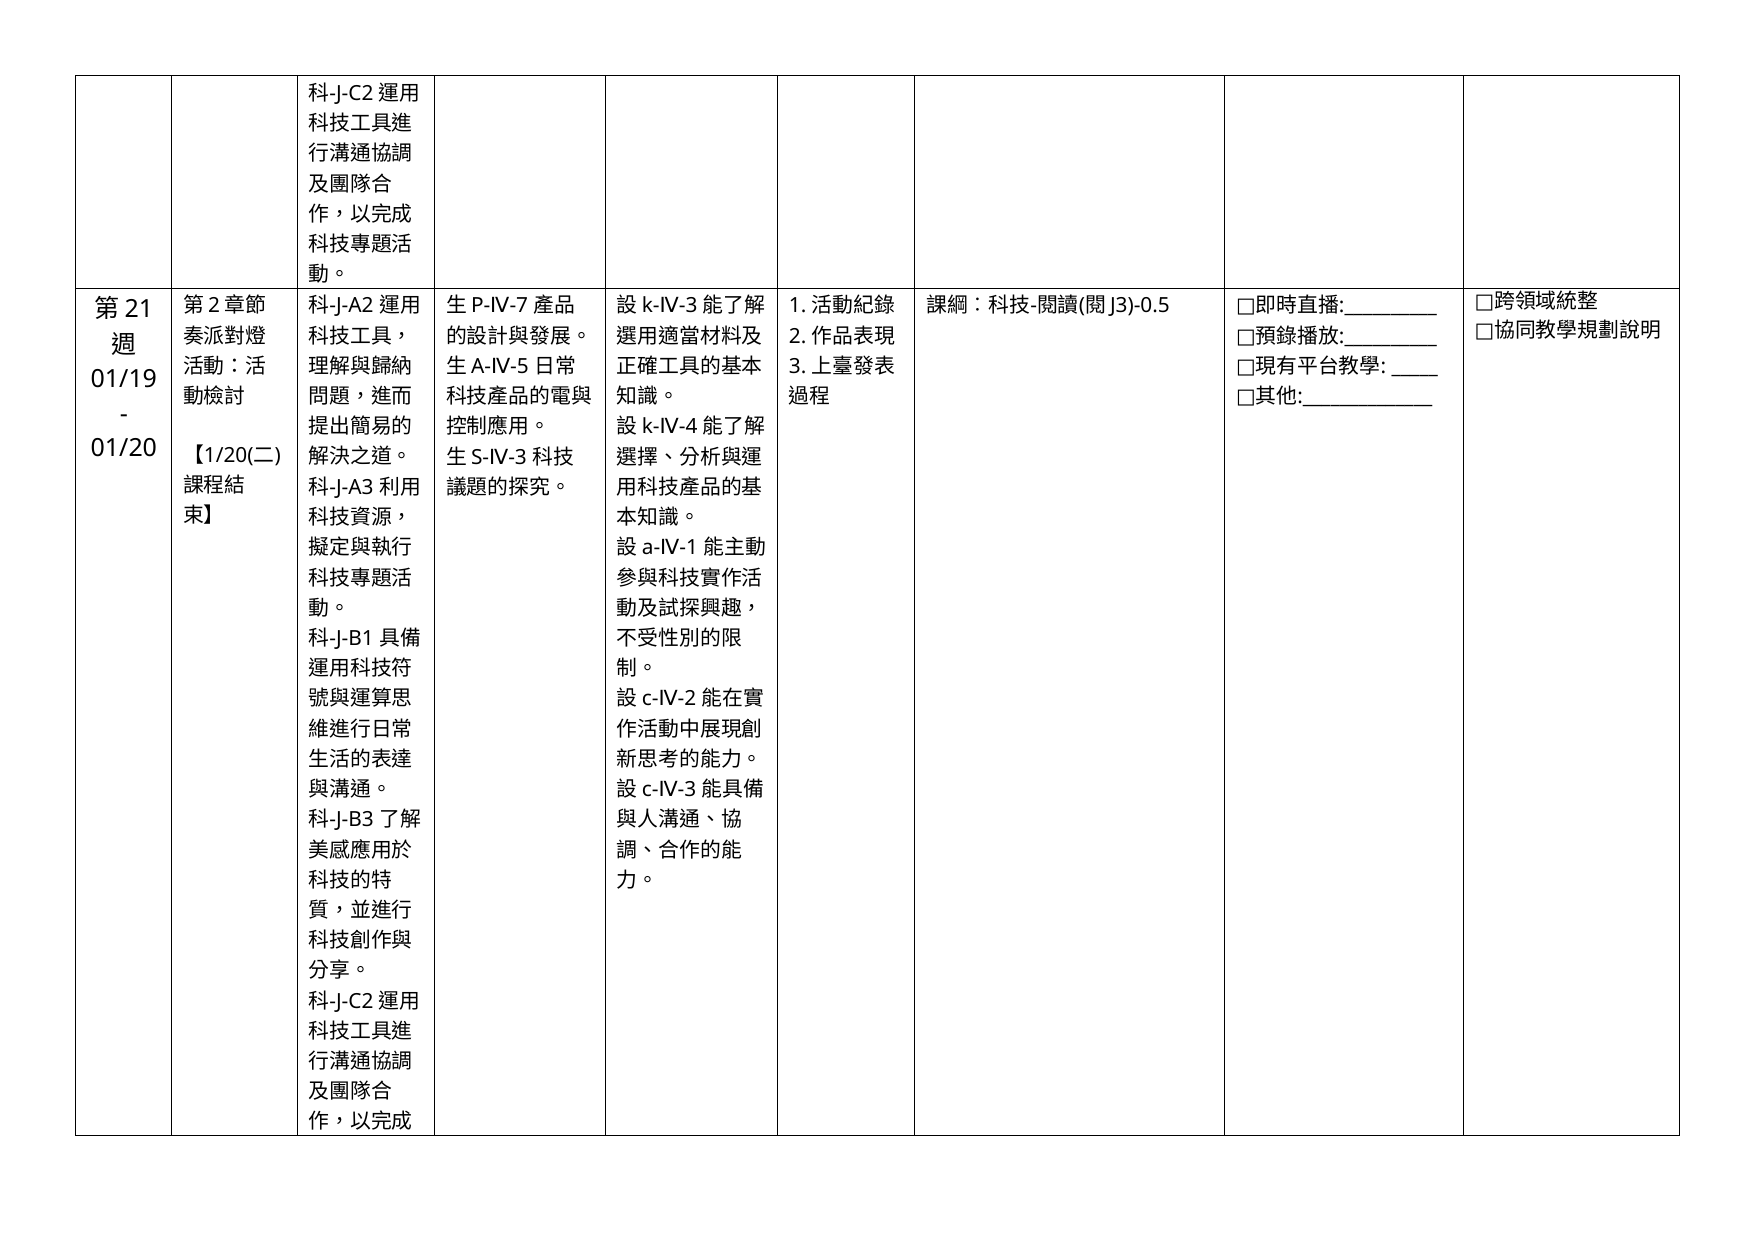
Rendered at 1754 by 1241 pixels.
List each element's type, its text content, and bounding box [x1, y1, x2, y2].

table_cell 1. 活動紀錄 2. 作品表現 3. 上臺發表過程 [778, 289, 914, 1135]
table_cell 第2章節奏派對燈 活動：活動檢討 【1/20(二)課程結束】 [172, 289, 297, 1135]
table_cell □即時直播:__________ □預錄播放:__________ □現有平台教學: _____ □其他:______________ [1225, 289, 1463, 1135]
table_cell □跨領域統整 □協同教學規劃說明 [1464, 289, 1679, 1135]
table_cell 生P-Ⅳ-7 產品的設計與發展。 生A-Ⅳ-5 日常科技產品的電與控制應用。 生S-Ⅳ-3 科技議題的探究。 [435, 289, 605, 1135]
table_cell [606, 76, 777, 288]
table_cell 科-J-A2 運用科技工具，理解與歸納問題，進而提出簡易的解決之道。 科-J-A3 利用科技資源，擬定與執行科技專題活動。 科-J-B1 具備運用科技符號與運算思維進行日常生活的表達與溝通。 科-J-B3 了解美感應用於科技的特質，並進行科技創作與分享。 科-J-C2 運用科技工具進行溝通協調及團隊合作，以完成 [298, 289, 434, 1135]
table_cell [172, 76, 297, 288]
table_cell [778, 76, 914, 288]
table_cell 課綱︰科技-閱讀(閱J3)-0.5 [915, 289, 1224, 1135]
table_cell [76, 76, 171, 288]
table_cell 第21週 01/19-01/20 [76, 289, 171, 1135]
table_cell [915, 76, 1224, 288]
table_cell 科-J-C2 運用科技工具進行溝通協調及團隊合作，以完成科技專題活動。 [298, 76, 434, 288]
table_cell [1225, 76, 1463, 288]
table_cell 設k-Ⅳ-3 能了解選用適當材料及正確工具的基本知識。 設k-Ⅳ-4 能了解選擇、分析與運用科技產品的基本知識。 設a-Ⅳ-1 能主動參與科技實作活動及試探興趣，不受性別的限制。 設c-Ⅳ-2 能在實作活動中展現創新思考的能力。 設c-Ⅳ-3 能具備與人溝通、協調、合作的能力。 [606, 289, 777, 1135]
table_cell [435, 76, 605, 288]
table_cell [1464, 76, 1679, 288]
